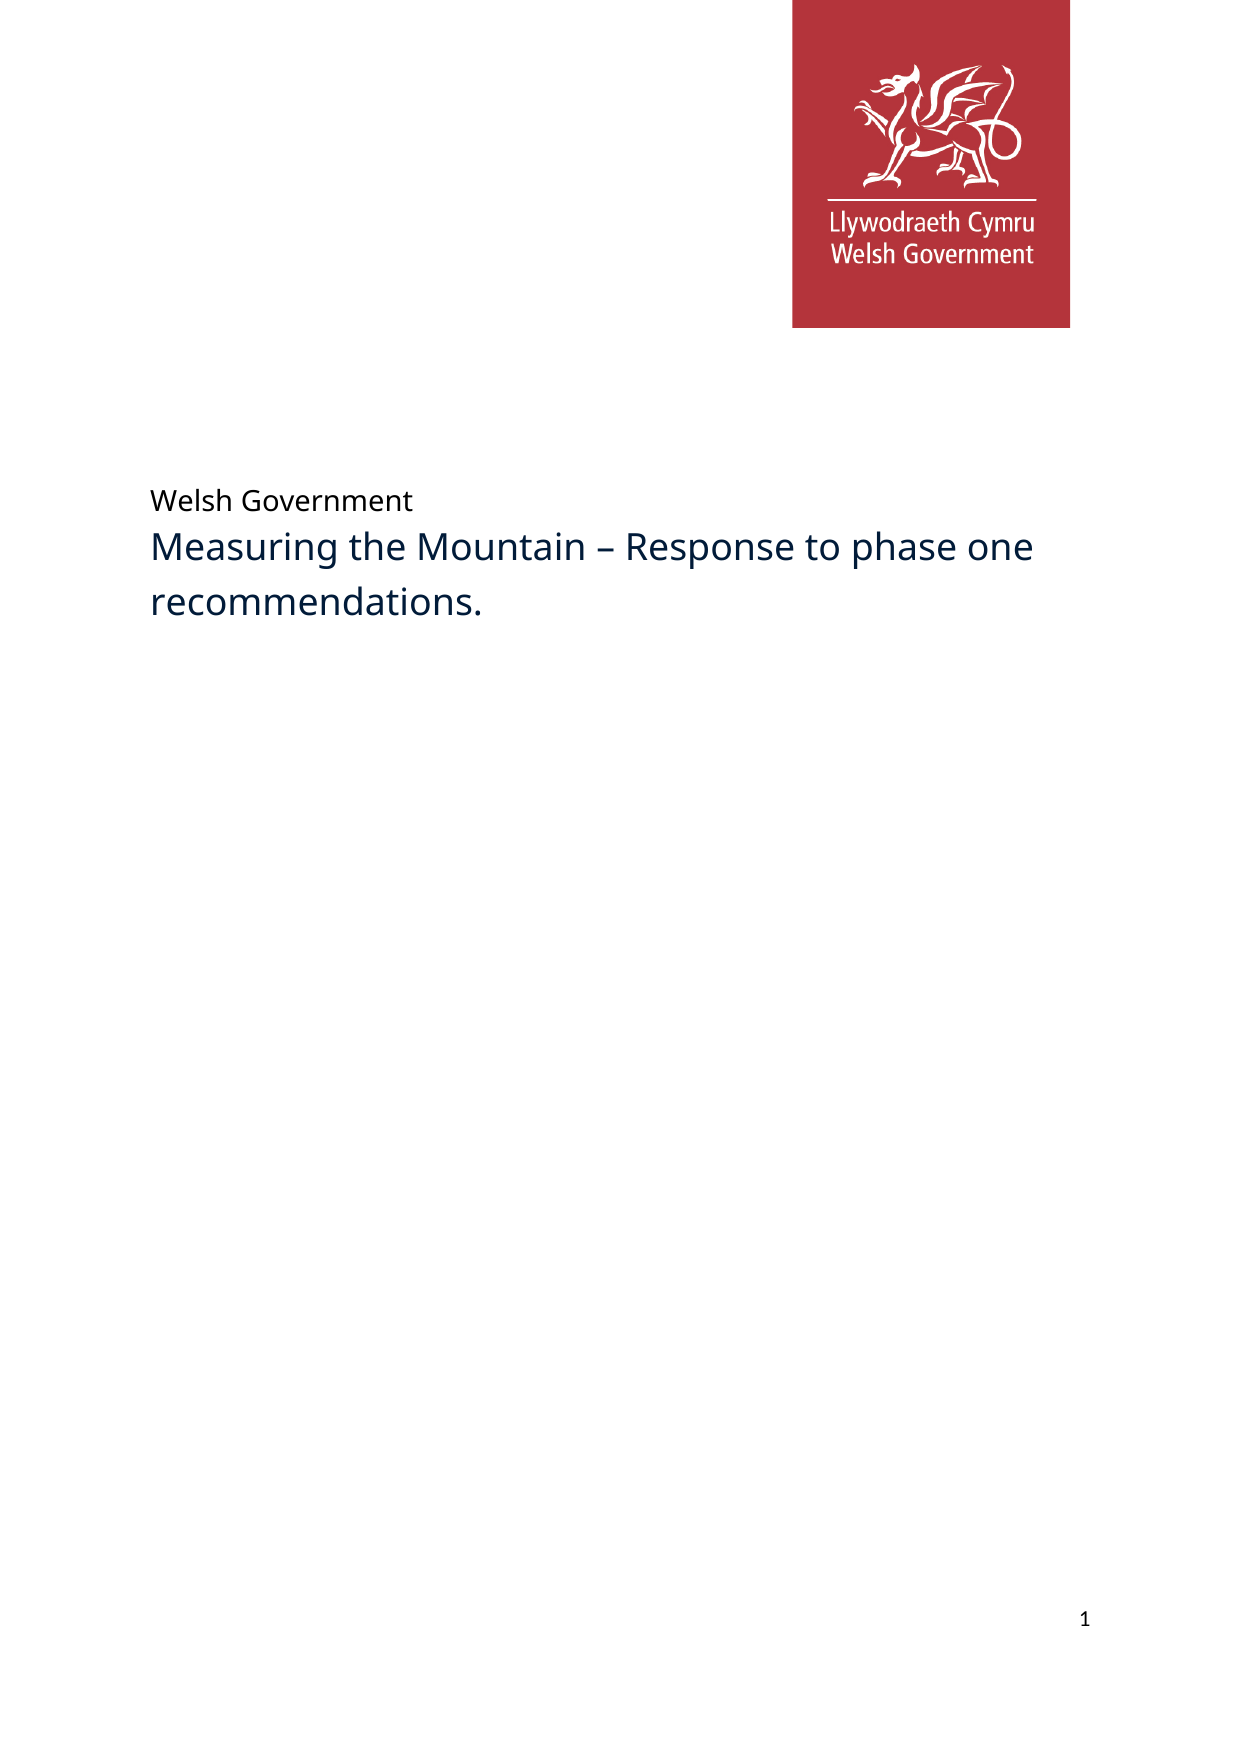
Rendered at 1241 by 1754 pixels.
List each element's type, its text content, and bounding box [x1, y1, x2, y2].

text Measuring the Mountain – Response to phase one recommendations. [150, 520, 1090, 626]
text Welsh Government [150, 481, 1090, 520]
